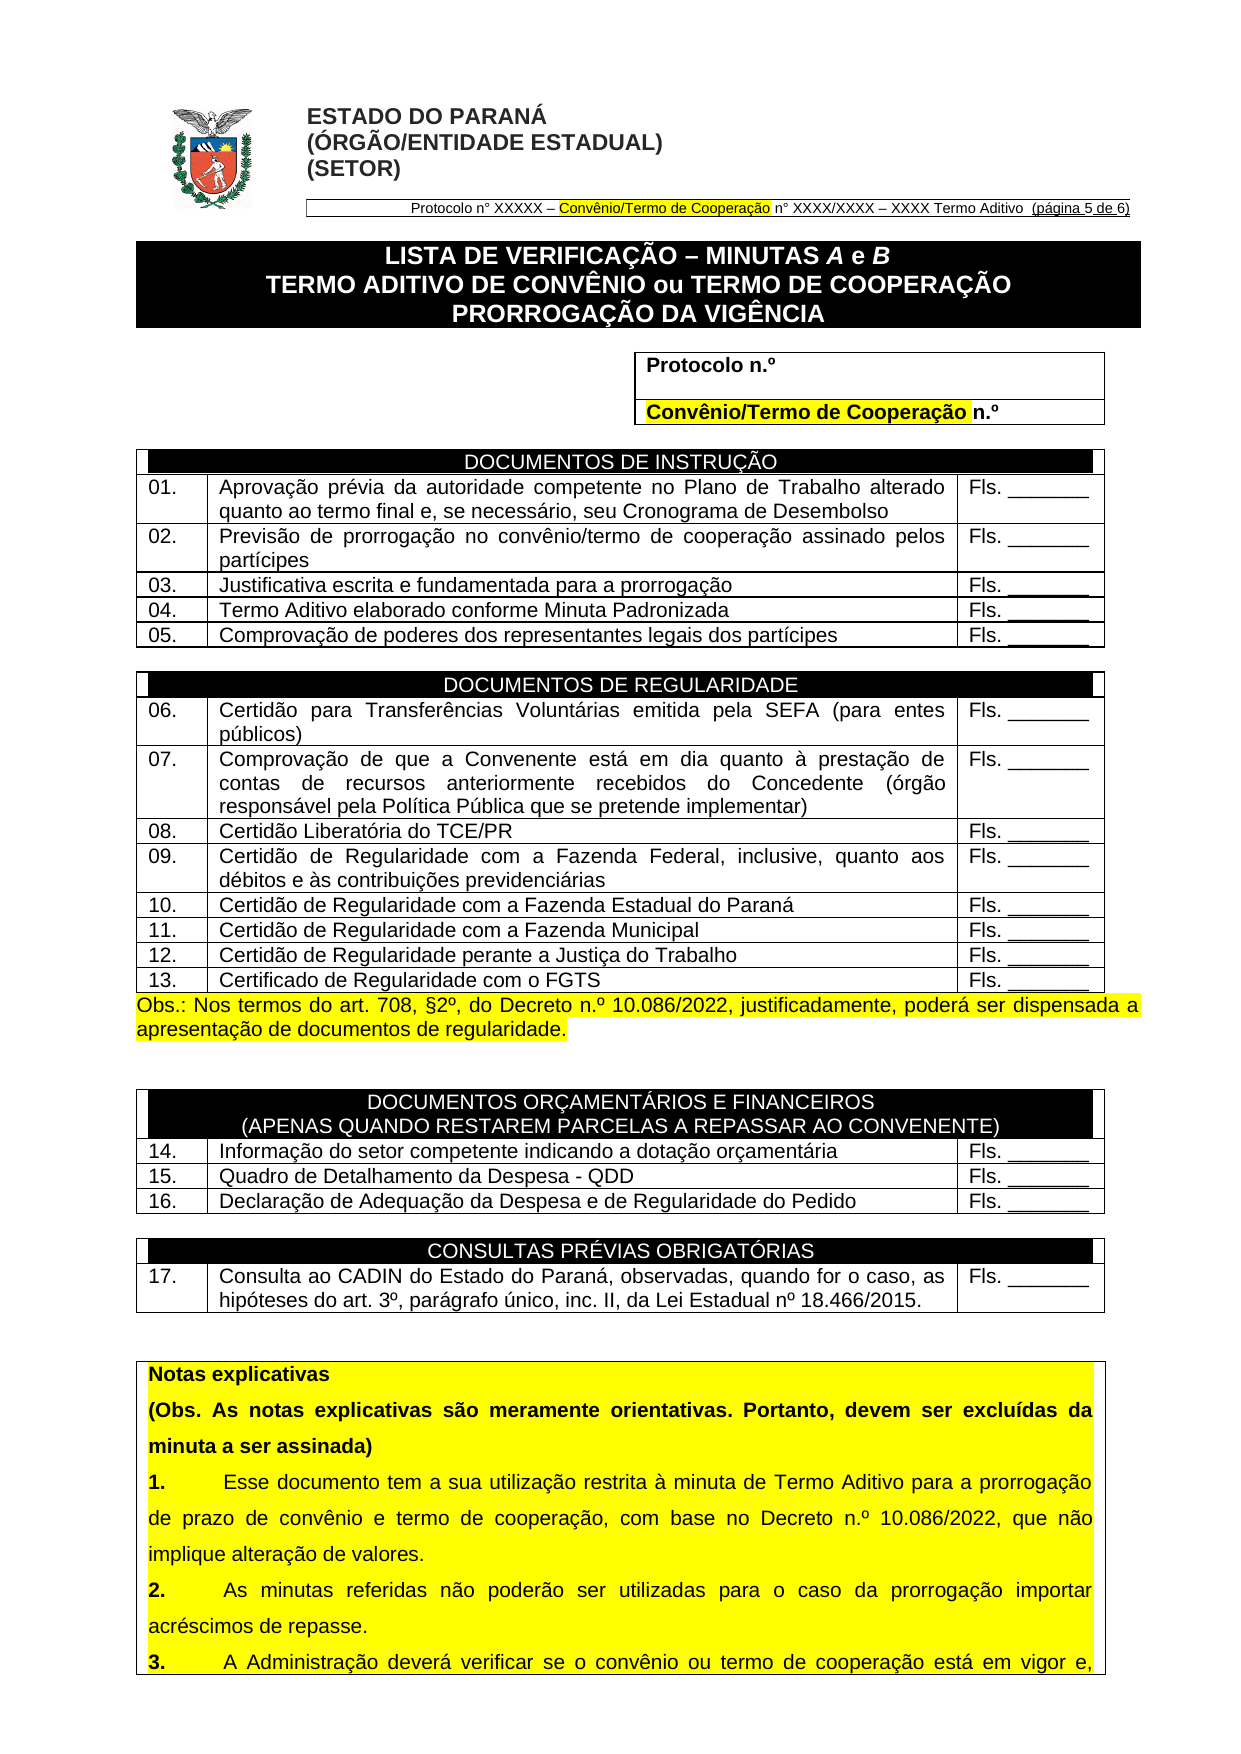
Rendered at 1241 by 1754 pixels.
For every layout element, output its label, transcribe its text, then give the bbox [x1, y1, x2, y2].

table_cell Fls. _______ [958, 698, 1104, 745]
table_cell 15. [137, 1164, 207, 1188]
text TERMO ADITIVO DE CONVÊNIO ou TERMO DE COOPERAÇÃO [136, 270, 1141, 299]
table_cell Certidão para Transferências Voluntárias emitida pela SEFA (para entes públicos) [208, 698, 957, 745]
table_cell Fls. _______ [958, 968, 1104, 992]
table_cell Certidão de Regularidade perante a Justiça do Trabalho [208, 943, 957, 967]
table_cell 04. [137, 598, 207, 621]
table_header Protocolo n.º [636, 353, 1104, 398]
table_cell Fls. _______ [958, 1264, 1104, 1312]
table_cell 11. [137, 918, 207, 942]
table_cell Comprovação de que a Convenente está em dia quanto à prestação de contas de recursos anteriormente recebidos do Concedente (órgão responsável pela Política Pública que se pretende implementar) [208, 746, 957, 818]
table_cell Certidão Liberatória do TCE/PR [208, 819, 957, 843]
table_cell Fls. _______ [958, 1139, 1104, 1163]
table_cell Justificativa escrita e fundamentada para a prorrogação [208, 573, 957, 596]
table_cell 06. [137, 698, 207, 745]
table_cell Fls. _______ [958, 1164, 1104, 1188]
table_cell Certidão de Regularidade com a Fazenda Federal, inclusive, quanto aos débitos e às contribuições previdenciárias [208, 844, 957, 892]
table_cell Previsão de prorrogação no convênio/termo de cooperação assinado pelos partícipes [208, 524, 957, 571]
table_cell Comprovação de poderes dos representantes legais dos partícipes [208, 623, 957, 646]
table_cell Fls. _______ [958, 1189, 1104, 1213]
table_cell 13. [137, 968, 207, 992]
table_cell Fls. _______ [958, 573, 1104, 596]
table_cell Fls. _______ [958, 475, 1104, 522]
table_cell Declaração de Adequação da Despesa e de Regularidade do Pedido [208, 1189, 957, 1213]
table_cell 09. [137, 844, 207, 892]
picture [172, 109, 252, 209]
table_cell 08. [137, 819, 207, 843]
table_cell Fls. _______ [958, 524, 1104, 571]
table_cell 01. [137, 475, 207, 522]
table_cell 14. [137, 1139, 207, 1163]
table_cell Fls. _______ [958, 918, 1104, 942]
table_cell 07. [137, 746, 207, 818]
table_cell Informação do setor competente indicando a dotação orçamentária [208, 1139, 957, 1163]
table_cell Fls. _______ [958, 943, 1104, 967]
table_cell Fls. _______ [958, 598, 1104, 621]
text LISTA DE VERIFICAÇÃO – MINUTAS A e B [136, 241, 1141, 270]
table_cell Fls. _______ [958, 844, 1104, 892]
table_cell Aprovação prévia da autoridade competente no Plano de Trabalho alterado quanto ao termo final e, se necessário, seu Cronograma de Desembolso [208, 475, 957, 522]
table_cell Certificado de Regularidade com o FGTS [208, 968, 957, 992]
table_cell 17. [137, 1264, 207, 1312]
table_cell 03. [137, 573, 207, 596]
text PRORROGAÇÃO DA VIGÊNCIA [136, 299, 1141, 328]
table_cell Certidão de Regularidade com a Fazenda Estadual do Paraná [208, 893, 957, 917]
table_cell 16. [137, 1189, 207, 1213]
text Obs.: Nos termos do art. 708, §2º, do Decreto n.º 10.086/2022, justificadamente, poderá ser dispensada a apresentação de documentos de regularidade. [136, 993, 1141, 1041]
table_cell Certidão de Regularidade com a Fazenda Municipal [208, 918, 957, 942]
table_cell Fls. _______ [958, 819, 1104, 843]
table_cell Fls. _______ [958, 746, 1104, 818]
table_cell 12. [137, 943, 207, 967]
table_cell Quadro de Detalhamento da Despesa - QDD [208, 1164, 957, 1188]
table_cell Termo Aditivo elaborado conforme Minuta Padronizada [208, 598, 957, 621]
table_cell 05. [137, 623, 207, 646]
table_cell Fls. _______ [958, 623, 1104, 646]
table_cell Fls. _______ [958, 893, 1104, 917]
table_cell Consulta ao CADIN do Estado do Paraná, observadas, quando for o caso, as hipóteses do art. 3º, parágrafo único, inc. II, da Lei Estadual nº 18.466/2015. [208, 1264, 957, 1312]
table_cell 02. [137, 524, 207, 571]
table_cell 10. [137, 893, 207, 917]
